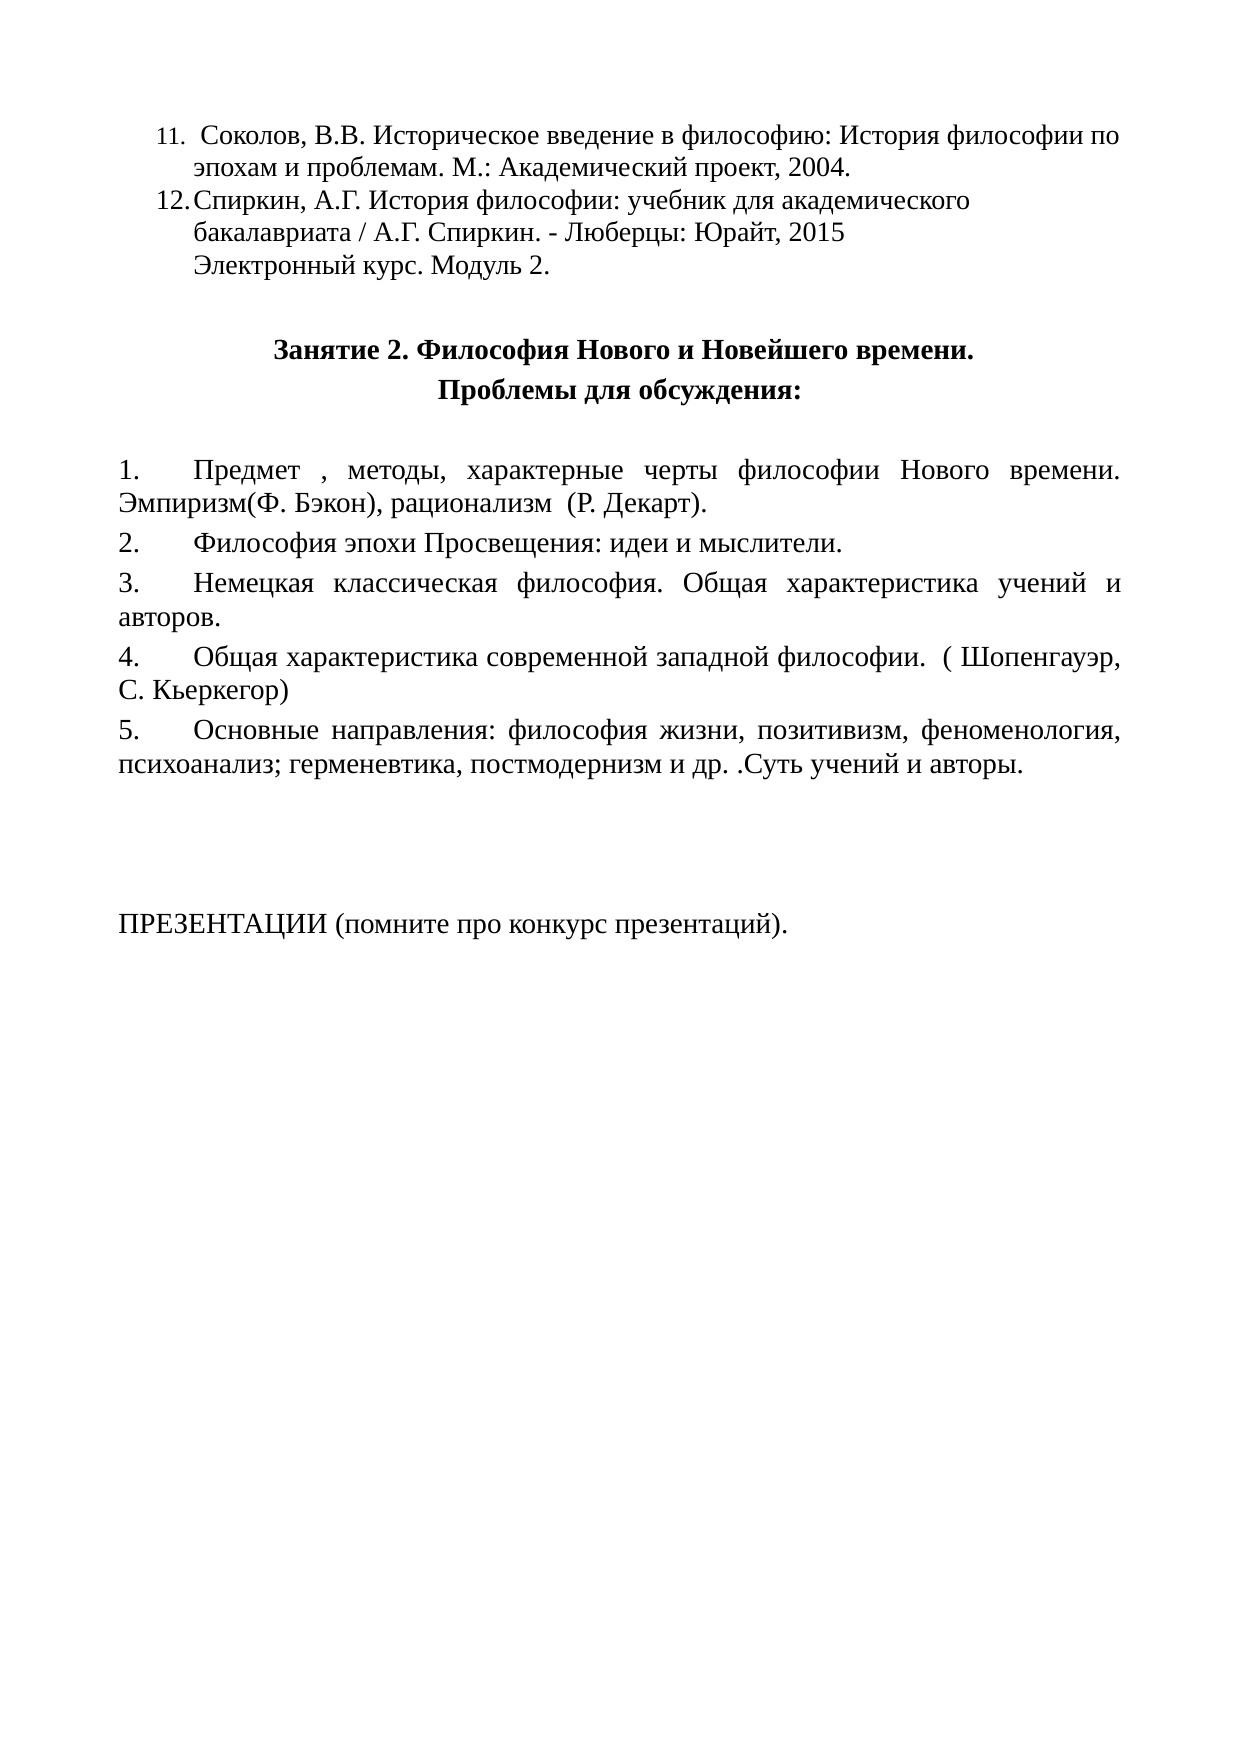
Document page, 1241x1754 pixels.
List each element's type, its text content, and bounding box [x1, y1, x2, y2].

list Общая характеристика современной западной философии. ( Шопенгауэр, С. Кьеркегор) [118, 639, 1122, 706]
list Предмет , методы, характерные черты философии Нового времени. Эмпиризм(Ф. Бэкон), рационализм (Р. Декарт). [118, 452, 1122, 519]
list Основные направления: философия жизни, позитивизм, феноменология, психоанализ; герменевтика, постмодернизм и др. .Суть учений и авторы. [118, 712, 1122, 779]
text Занятие 2. Философия Нового и Новейшего времени. [118, 332, 1122, 365]
list Спиркин, А.Г. История философии: учебник для академического бакалавриата / А.Г. Спиркин. - Люберцы: Юрайт, 2015 [156, 183, 1122, 248]
list Немецкая классическая философия. Общая характеристика учений и авторов. [118, 565, 1122, 632]
list Соколов, В.В. Историческое введение в философию: История философии по эпохам и проблемам. М.: Академический проект, 2004. [156, 118, 1122, 183]
text Проблемы для обсуждения: [118, 372, 1122, 405]
text ПРЕЗЕНТАЦИИ (помните про конкурс презентаций). [118, 906, 1122, 939]
list Философия эпохи Просвещения: идеи и мыслители. [118, 525, 1122, 559]
list Электронный курс. Модуль 2. [156, 248, 1122, 280]
